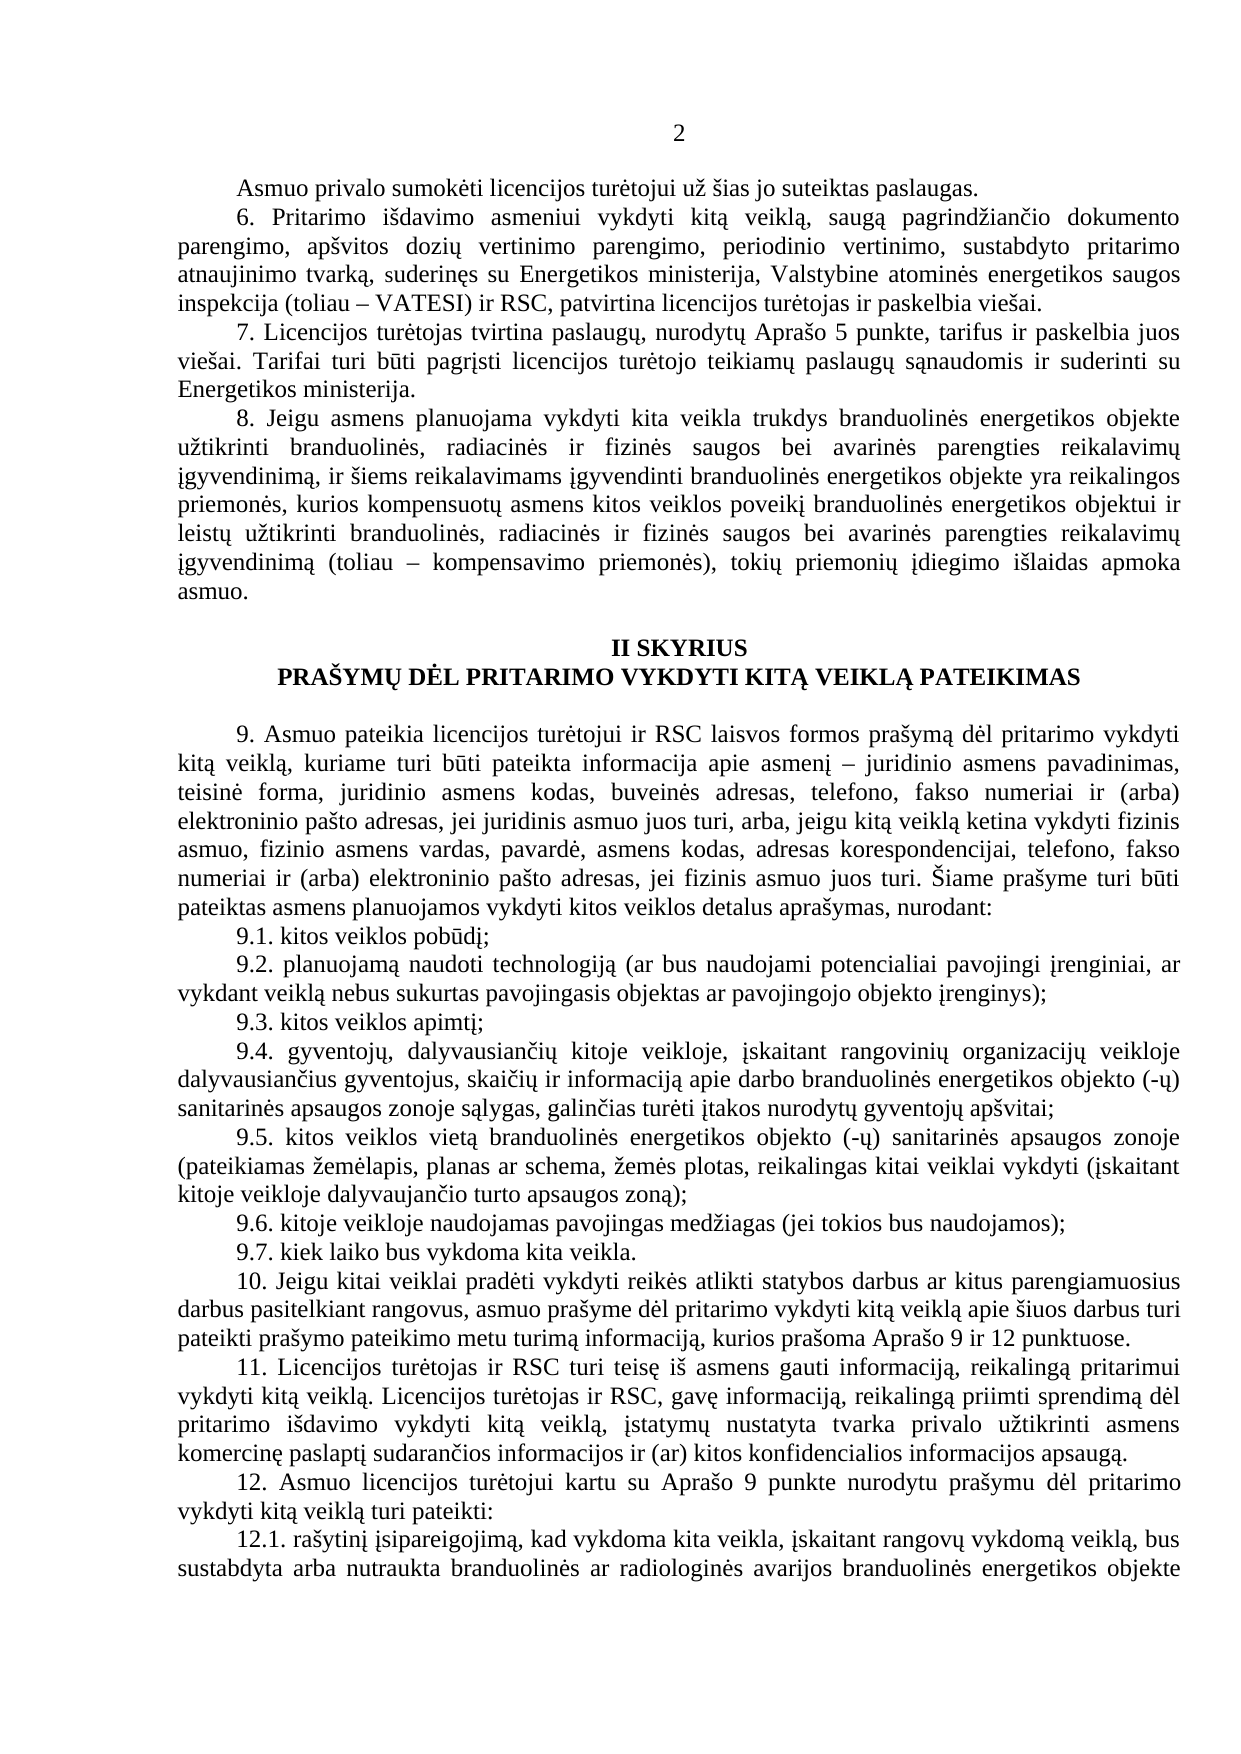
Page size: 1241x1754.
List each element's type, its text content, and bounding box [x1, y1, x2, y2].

text 9.6. kitoje veikloje naudojamas pavojingas medžiagas (jei tokios bus naudojamos); [177, 1208, 1181, 1237]
text 9.4. gyventojų, dalyvausiančių kitoje veikloje, įskaitant rangovinių organizacijų veikloje dalyvausiančius gyventojus, skaičių ir informaciją apie darbo branduolinės energetikos objekto (-ų) sanitarinės apsaugos zonoje sąlygas, galinčias turėti įtakos nurodytų gyventojų apšvitai; [177, 1036, 1181, 1122]
text 10. Jeigu kitai veiklai pradėti vykdyti reikės atlikti statybos darbus ar kitus parengiamuosius darbus pasitelkiant rangovus, asmuo prašyme dėl pritarimo vykdyti kitą veiklą apie šiuos darbus turi pateikti prašymo pateikimo metu turimą informaciją, kurios prašoma Aprašo 9 ir 12 punktuose. [177, 1266, 1181, 1352]
text 12. Asmuo licencijos turėtojui kartu su Aprašo 9 punkte nurodytu prašymu dėl pritarimo vykdyti kitą veiklą turi pateikti: [177, 1467, 1181, 1524]
text 11. Licencijos turėtojas ir RSC turi teisę iš asmens gauti informaciją, reikalingą pritarimui vykdyti kitą veiklą. Licencijos turėtojas ir RSC, gavę informaciją, reikalingą priimti sprendimą dėl pritarimo išdavimo vykdyti kitą veiklą, įstatymų nustatyta tvarka privalo užtikrinti asmens komercinę paslaptį sudarančios informacijos ir (ar) kitos konfidencialios informacijos apsaugą. [177, 1352, 1181, 1467]
text 6. Pritarimo išdavimo asmeniui vykdyti kitą veiklą, saugą pagrindžiančio dokumento parengimo, apšvitos dozių vertinimo parengimo, periodinio vertinimo, sustabdyto pritarimo atnaujinimo tvarką, suderinęs su Energetikos ministerija, Valstybine atominės energetikos saugos inspekcija (toliau – VATESI) ir RSC, patvirtina licencijos turėtojas ir paskelbia viešai. [177, 202, 1181, 317]
text PRAŠYMŲ DĖL PRITARIMO VYKDYTI KITĄ VEIKLĄ PATEIKIMAS [177, 662, 1181, 691]
text 7. Licencijos turėtojas tvirtina paslaugų, nurodytų Aprašo 5 punkte, tarifus ir paskelbia juos viešai. Tarifai turi būti pagrįsti licencijos turėtojo teikiamų paslaugų sąnaudomis ir suderinti su Energetikos ministerija. [177, 317, 1181, 403]
text 9.3. kitos veiklos apimtį; [177, 1007, 1181, 1036]
text II SKYRIUS [177, 633, 1181, 662]
text 9.1. kitos veiklos pobūdį; [177, 921, 1181, 949]
text 9.7. kiek laiko bus vykdoma kita veikla. [177, 1237, 1181, 1266]
text Asmuo privalo sumokėti licencijos turėtojui už šias jo suteiktas paslaugas. [177, 173, 1181, 202]
text 12.1. rašytinį įsipareigojimą, kad vykdoma kita veikla, įskaitant rangovų vykdomą veiklą, bus sustabdyta arba nutraukta branduolinės ar radiologinės avarijos branduolinės energetikos objekte [177, 1524, 1181, 1582]
text 9. Asmuo pateikia licencijos turėtojui ir RSC laisvos formos prašymą dėl pritarimo vykdyti kitą veiklą, kuriame turi būti pateikta informacija apie asmenį – juridinio asmens pavadinimas, teisinė forma, juridinio asmens kodas, buveinės adresas, telefono, fakso numeriai ir (arba) elektroninio pašto adresas, jei juridinis asmuo juos turi, arba, jeigu kitą veiklą ketina vykdyti fizinis asmuo, fizinio asmens vardas, pavardė, asmens kodas, adresas korespondencijai, telefono, fakso numeriai ir (arba) elektroninio pašto adresas, jei fizinis asmuo juos turi. Šiame prašyme turi būti pateiktas asmens planuojamos vykdyti kitos veiklos detalus aprašymas, nurodant: [177, 719, 1181, 921]
text 9.5. kitos veiklos vietą branduolinės energetikos objekto (-ų) sanitarinės apsaugos zonoje (pateikiamas žemėlapis, planas ar schema, žemės plotas, reikalingas kitai veiklai vykdyti (įskaitant kitoje veikloje dalyvaujančio turto apsaugos zoną); [177, 1122, 1181, 1208]
text 8. Jeigu asmens planuojama vykdyti kita veikla trukdys branduolinės energetikos objekte užtikrinti branduolinės, radiacinės ir fizinės saugos bei avarinės parengties reikalavimų įgyvendinimą, ir šiems reikalavimams įgyvendinti branduolinės energetikos objekte yra reikalingos priemonės, kurios kompensuotų asmens kitos veiklos poveikį branduolinės energetikos objektui ir leistų užtikrinti branduolinės, radiacinės ir fizinės saugos bei avarinės parengties reikalavimų įgyvendinimą (toliau – kompensavimo priemonės), tokių priemonių įdiegimo išlaidas apmoka asmuo. [177, 403, 1181, 604]
text 9.2. planuojamą naudoti technologiją (ar bus naudojami potencialiai pavojingi įrenginiai, ar vykdant veiklą nebus sukurtas pavojingasis objektas ar pavojingojo objekto įrenginys); [177, 949, 1181, 1007]
